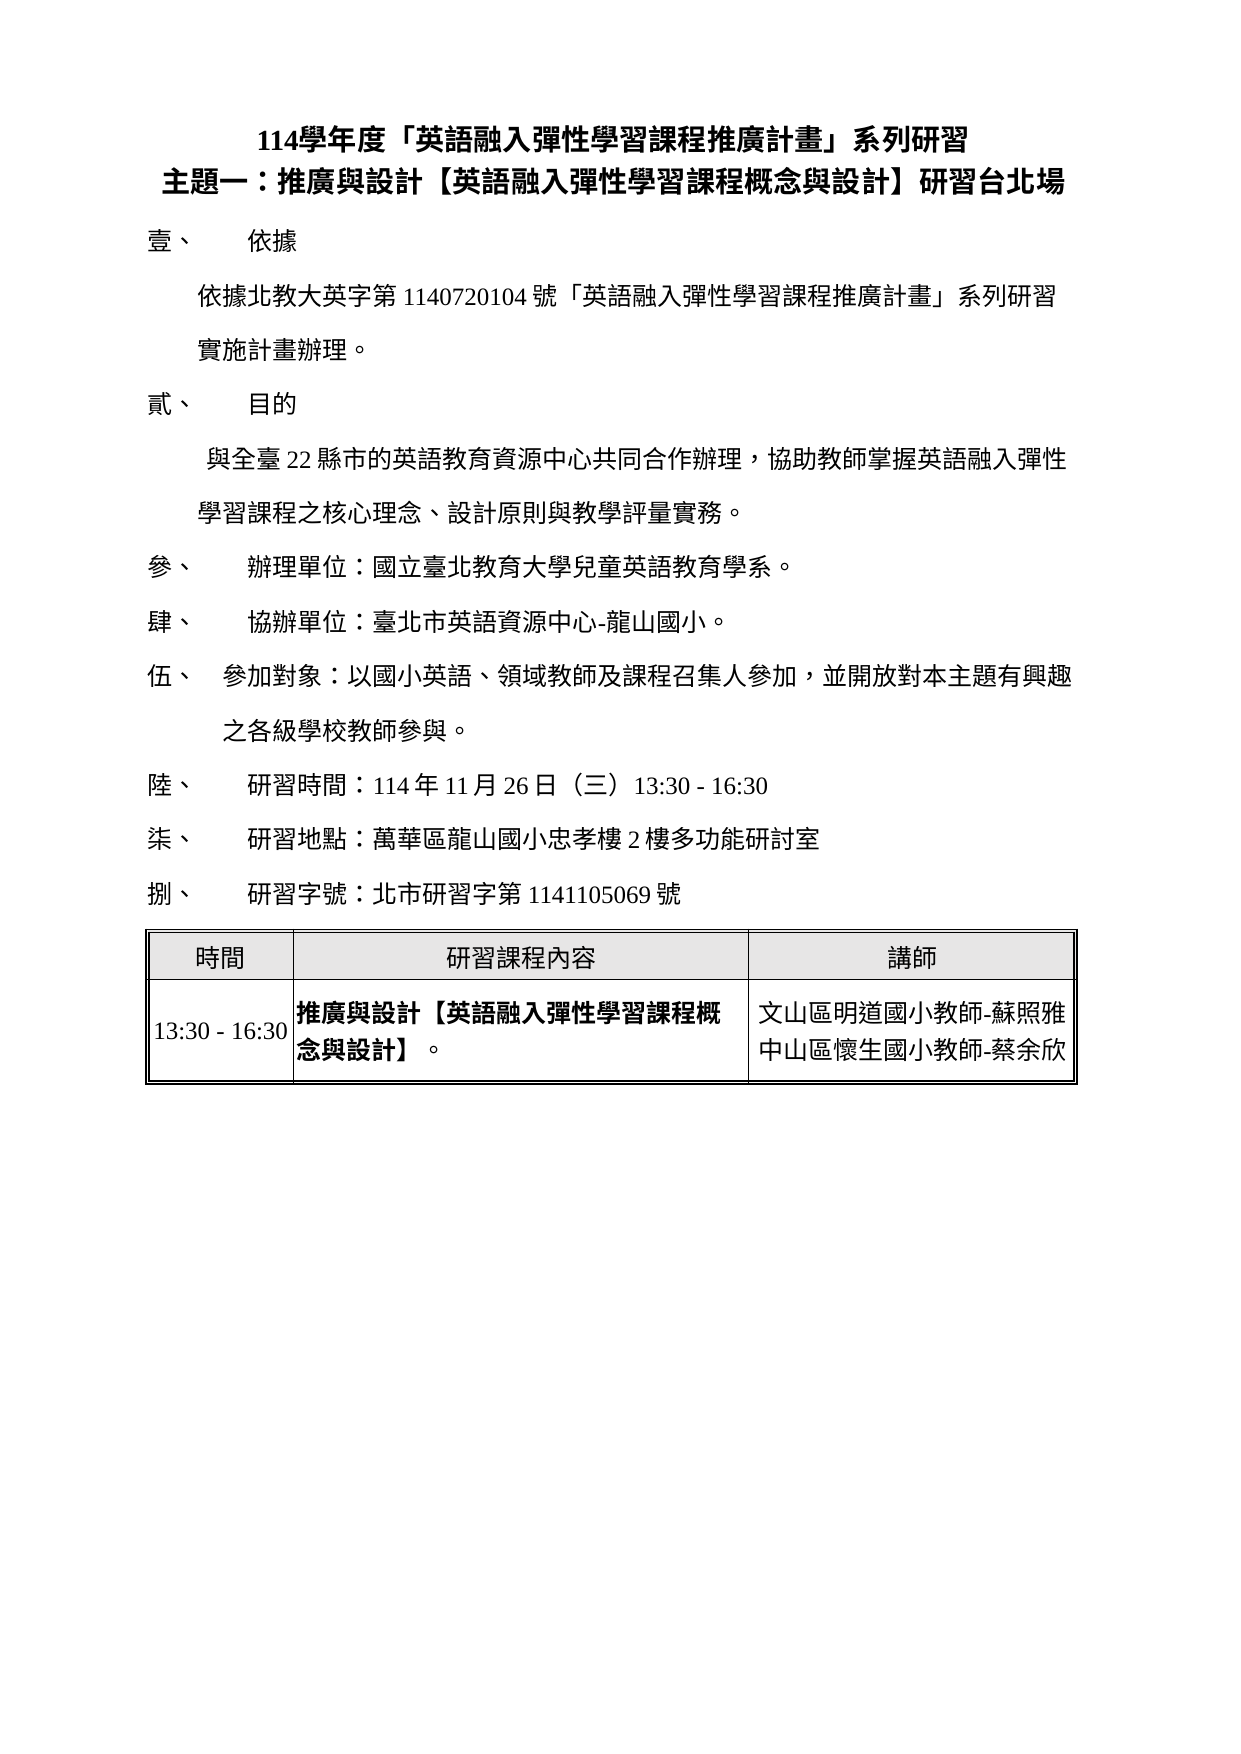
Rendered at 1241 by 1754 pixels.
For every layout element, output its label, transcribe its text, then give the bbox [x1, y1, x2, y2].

list 協辦單位：臺北市英語資源中心-龍山國小。 [148, 602, 1078, 638]
list 辦理單位：國立臺北教育大學兒童英語教育學系。 [148, 548, 1078, 584]
text 與全臺22 縣市的英語教育資源中心共同合作辦理，協助教師掌握英語融入彈性學習課程之核心理念、設計原則與教學評量實務。 [198, 439, 1078, 530]
table_header 講師 [749, 933, 1073, 979]
text 依據北教大英字第1140720104號「英語融入彈性學習課程推廣計畫」系列研習實施計畫辦理。 [198, 276, 1078, 367]
text 114學年度「英語融入彈性學習課程推廣計畫」系列研習 [148, 96, 1078, 158]
list 研習地點：萬華區龍山國小忠孝樓2樓多功能研討室 [148, 820, 1078, 856]
table_cell 文山區明道國小教師-蘇照雅 中山區懷生國小教師-蔡余欣 [749, 980, 1073, 1080]
list 依據 [148, 222, 1078, 258]
table_cell 推廣與設計【英語融入彈性學習課程概念與設計】。 [294, 980, 748, 1080]
table_header 時間 [150, 933, 293, 979]
table_cell 13:30 - 16:30 [150, 980, 293, 1080]
list 研習時間：114年11月26日（三）13:30 - 16:30 [148, 765, 1078, 802]
text 主題一：推廣與設計【英語融入彈性學習課程概念與設計】研習台北場 [148, 158, 1078, 201]
list 參加對象：以國小英語、領域教師及課程召集人參加，並開放對本主題有興趣之各級學校教師參與。 [148, 657, 1078, 747]
table_header 研習課程內容 [294, 933, 748, 979]
list 研習字號：北市研習字第1141105069號 [148, 874, 1078, 910]
list 目的 [148, 385, 1078, 421]
